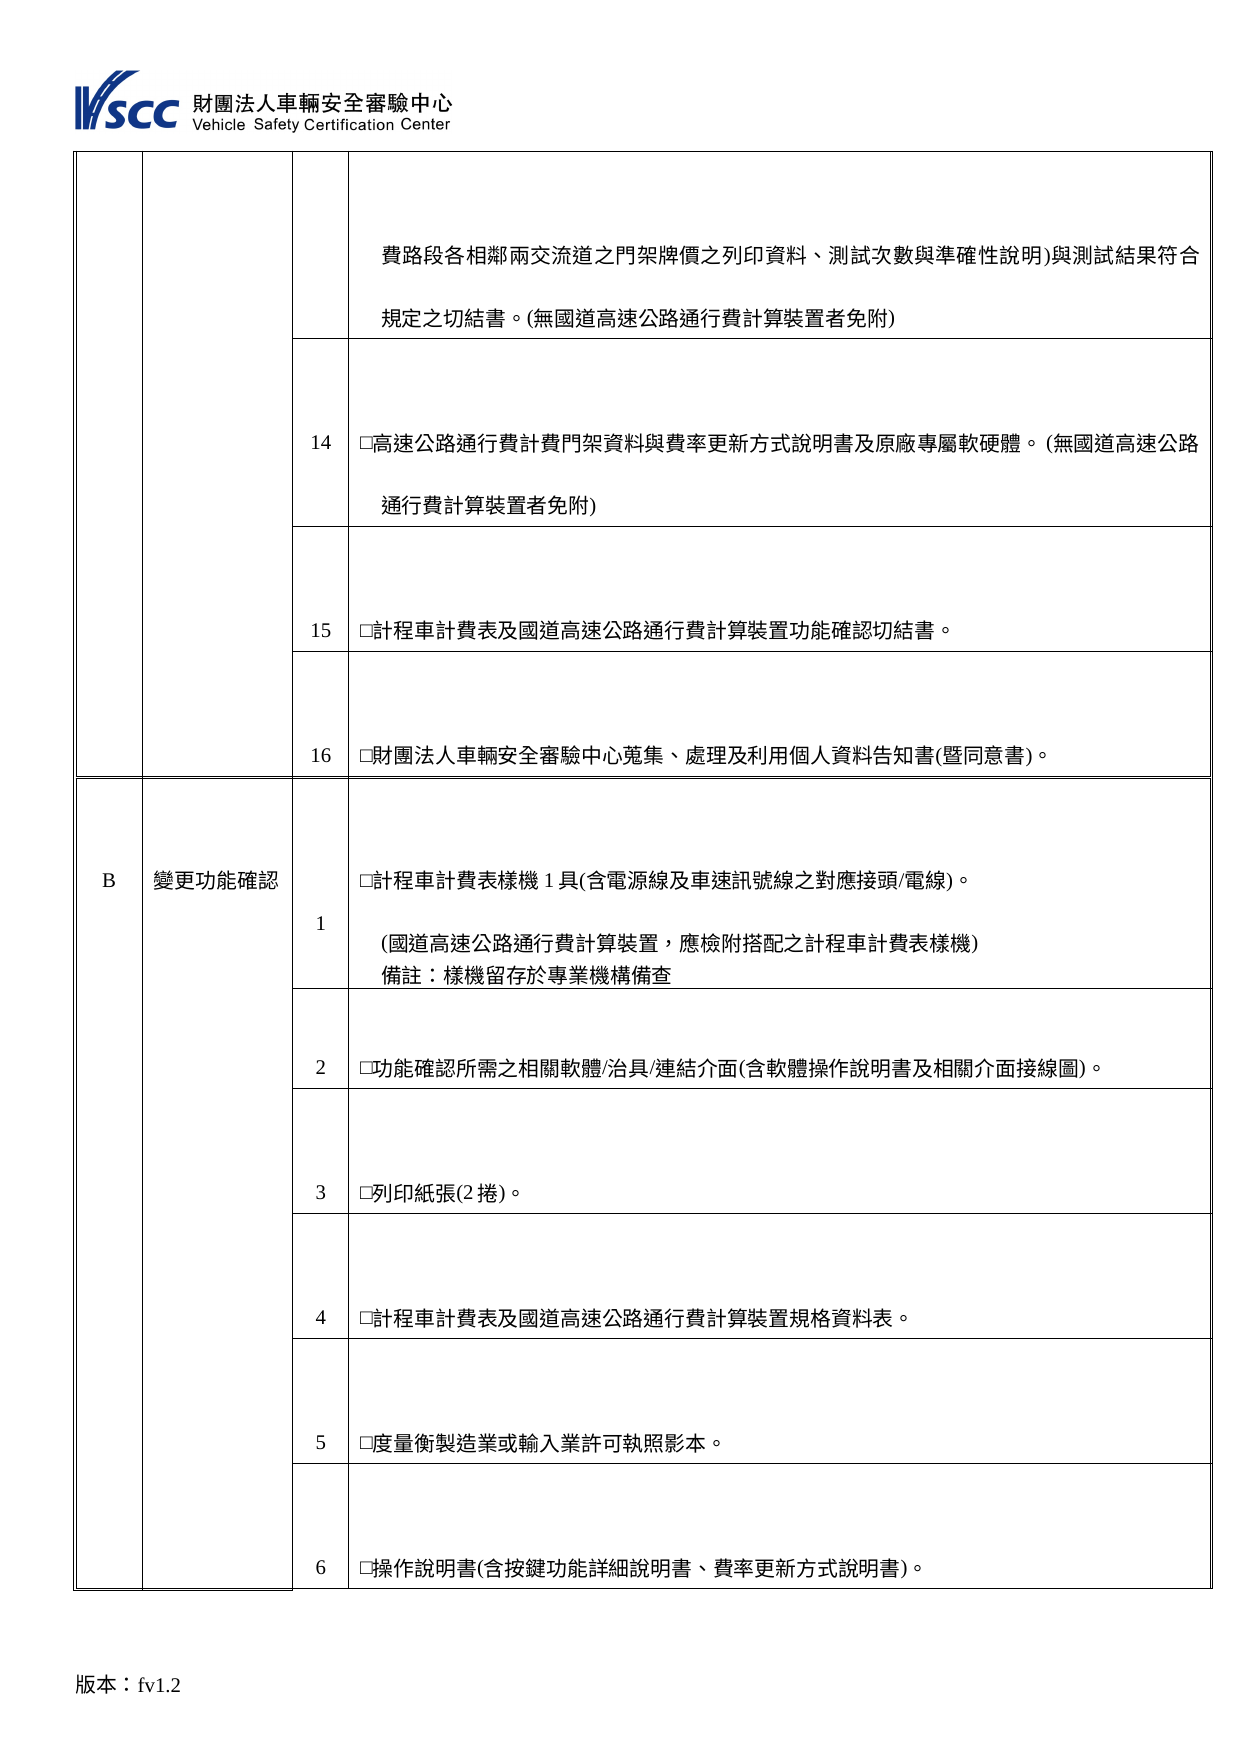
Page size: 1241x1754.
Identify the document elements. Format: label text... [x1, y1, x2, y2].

table_cell 變更功能確認 [143, 779, 292, 1588]
table_cell 4 [293, 1214, 348, 1338]
table_cell 14 [293, 339, 348, 526]
table_cell □操作說明書(含按鍵功能詳細說明書、費率更新方式說明書)。 [349, 1464, 1210, 1588]
table_cell [77, 152, 142, 776]
table_cell 5 [293, 1339, 348, 1463]
table_cell B [77, 779, 142, 1588]
table_cell □計程車計費表樣機1具(含電源線及車速訊號線之對應接頭/電線)。 (國道高速公路通行費計算裝置，應檢附搭配之計程車計費表樣機) 備註：樣機留存於專業機構備查 [349, 779, 1210, 988]
table_cell 1 [293, 779, 348, 988]
table_cell □列印紙張(2捲)。 [349, 1089, 1210, 1213]
table_cell □度量衡製造業或輸入業許可執照影本。 [349, 1339, 1210, 1463]
table_cell □功能確認所需之相關軟體/治具/連結介面(含軟體操作說明書及相關介面接線圖)。 [349, 989, 1210, 1088]
table_cell □計程車計費表及國道高速公路通行費計算裝置規格資料表。 [349, 1214, 1210, 1338]
table_cell 2 [293, 989, 348, 1088]
table_cell 費路段各相鄰兩交流道之門架牌價之列印資料、測試次數與準確性說明)與測試結果符合規定之切結書。(無國道高速公路通行費計算裝置者免附) [349, 152, 1210, 338]
table_cell [143, 152, 292, 776]
table_cell □計程車計費表及國道高速公路通行費計算裝置功能確認切結書。 [349, 527, 1210, 651]
table_cell 6 [293, 1464, 348, 1588]
table_cell [293, 152, 348, 338]
table_cell 15 [293, 527, 348, 651]
table_cell 16 [293, 652, 348, 776]
table_cell □財團法人車輛安全審驗中心蒐集、處理及利用個人資料告知書(暨同意書)。 [349, 652, 1210, 776]
table_cell 3 [293, 1089, 348, 1213]
table_cell □高速公路通行費計費門架資料與費率更新方式說明書及原廠專屬軟硬體。(無國道高速公路通行費計算裝置者免附) [349, 339, 1210, 526]
